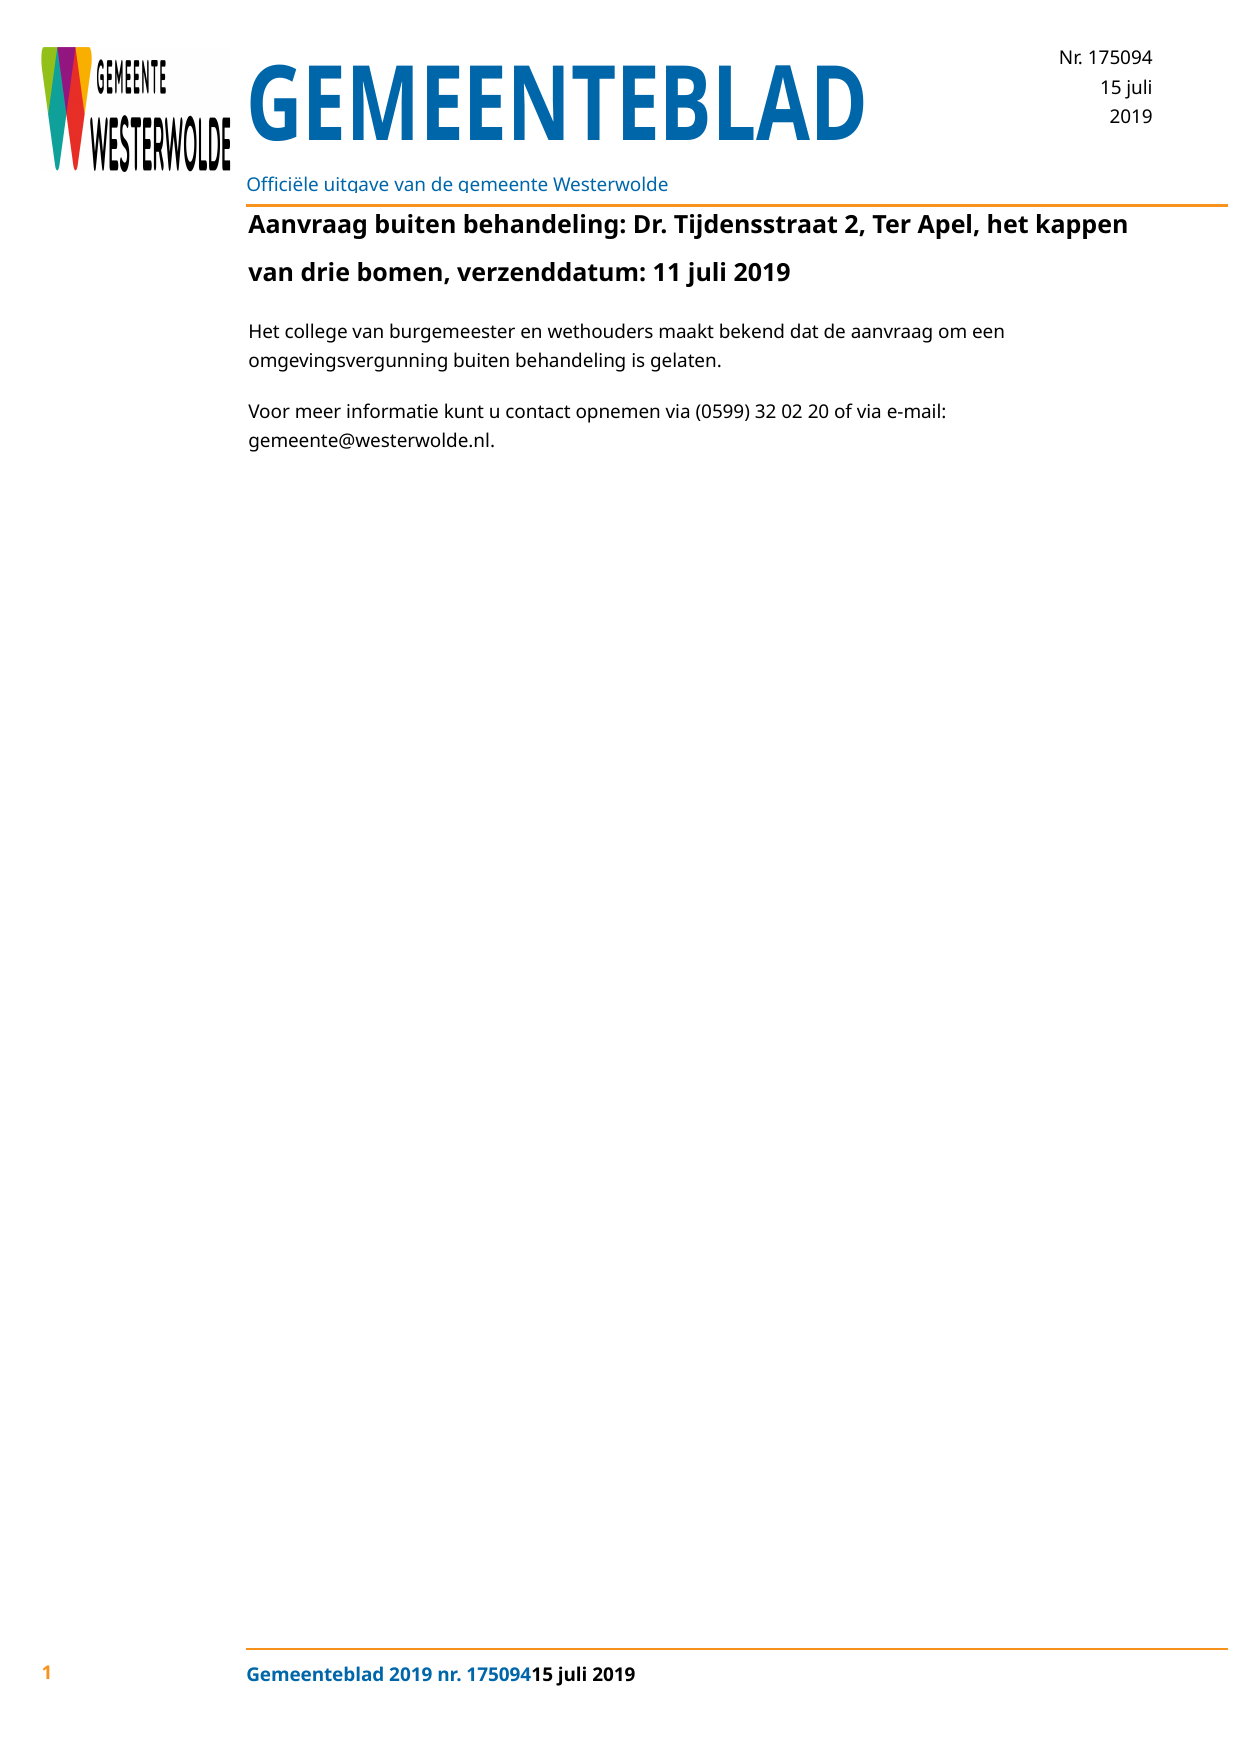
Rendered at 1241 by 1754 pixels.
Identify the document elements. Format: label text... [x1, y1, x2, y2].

picture [41, 47, 231, 172]
text Voor meer informatie kunt u contact opnemen via (0599) 32 02 20 of via e-mail: gemeente@westerwolde.nl. [248, 398, 1152, 453]
text Het college van burgemeester en wethouders maakt bekend dat de aanvraag om een omgevingsvergunning buiten behandeling is gelaten. [248, 318, 1152, 373]
text Aanvraag buiten behandeling: Dr. Tijdensstraat 2, Ter Apel, het kappen van drie bomen, verzenddatum: 11 juli 2019 [248, 207, 1152, 288]
